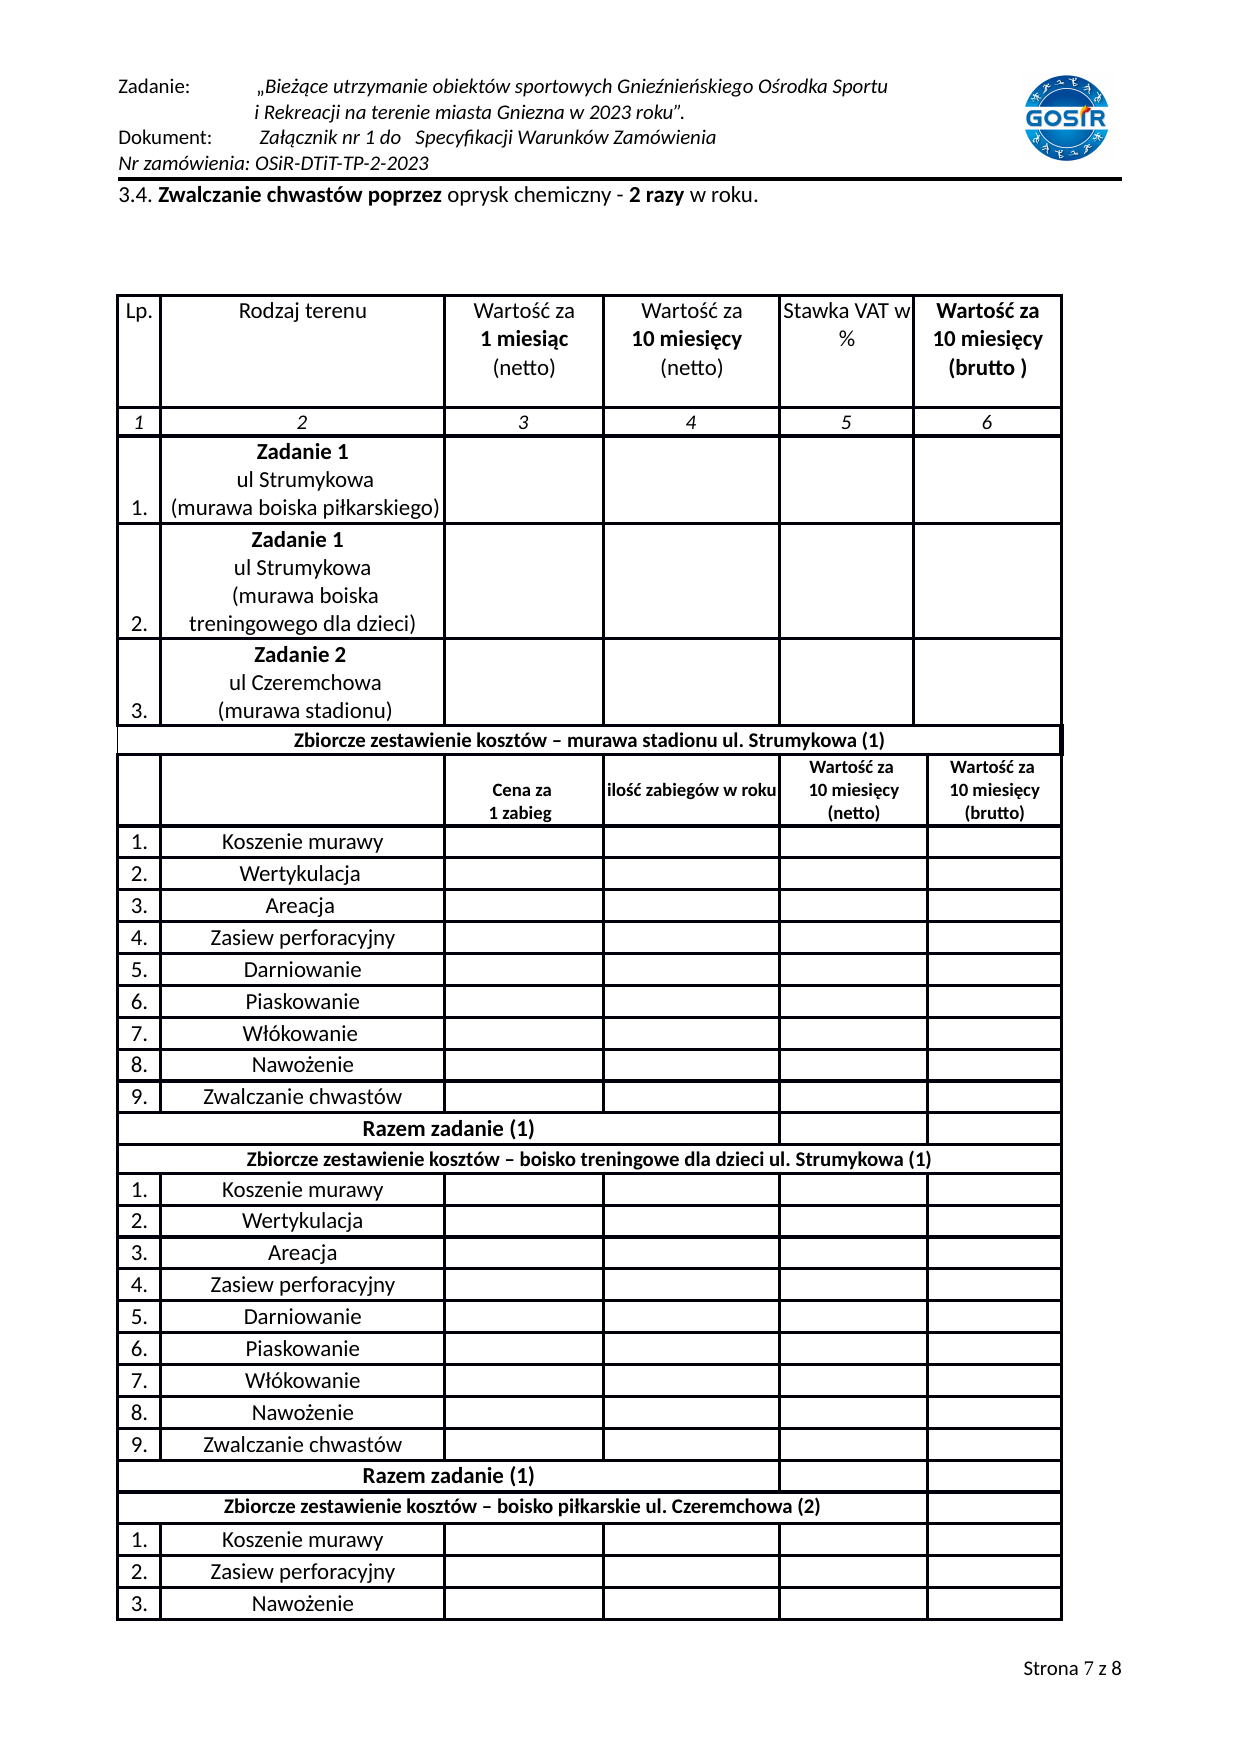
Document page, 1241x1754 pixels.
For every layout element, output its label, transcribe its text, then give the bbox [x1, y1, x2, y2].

table_cell [781, 1051, 926, 1079]
table_cell Włókowanie [162, 1019, 443, 1047]
table_cell Włókowanie [162, 1366, 443, 1395]
table_cell Zadanie 1 ul Strumykowa (murawa boiska piłkarskiego) [162, 438, 443, 522]
table_cell [781, 1430, 926, 1458]
table_cell [929, 1051, 1060, 1079]
table_cell [446, 859, 602, 888]
table_cell [605, 1430, 778, 1458]
table_cell 8. [119, 1051, 159, 1079]
table_cell [929, 859, 1060, 888]
table_cell [929, 1019, 1060, 1047]
table_cell 1. [119, 1525, 159, 1554]
table_cell [929, 1207, 1060, 1235]
table_cell [446, 1334, 602, 1363]
table_cell Zwalczanie chwastów [162, 1430, 443, 1458]
table_cell 5 [781, 409, 912, 434]
table_cell [605, 1207, 778, 1235]
table_cell [446, 438, 602, 522]
table_cell Wartość za 10 miesięcy (brutto) [929, 756, 1060, 824]
table_cell [605, 1525, 778, 1554]
table_cell Areacja [162, 1239, 443, 1267]
table_header Wartość za 1 miesiąc (netto) [446, 297, 602, 406]
table_cell Zbiorcze zestawienie kosztów – murawa stadionu ul. Strumykowa (1) [118, 727, 1059, 752]
table_cell [781, 1302, 926, 1331]
table_cell [446, 1051, 602, 1079]
table_cell [781, 828, 926, 856]
table_cell 1. [119, 438, 159, 522]
table_header Rodzaj terenu [162, 297, 443, 406]
table_cell [446, 891, 602, 920]
table_cell [781, 1334, 926, 1363]
table_cell [929, 1462, 1060, 1490]
table_cell [446, 1366, 602, 1395]
table_cell 5. [119, 955, 159, 984]
table_cell [446, 1557, 602, 1586]
table_header Wartość za 10 miesięcy (brutto ) [915, 297, 1060, 406]
table_cell Zasiew perforacyjny [162, 923, 443, 952]
table_cell Wertykulacja [162, 1207, 443, 1235]
table_cell [605, 1302, 778, 1331]
table_cell Wartość za 10 miesięcy (netto) [781, 756, 926, 824]
table_cell 4. [119, 1270, 159, 1299]
table_cell Darniowanie [162, 955, 443, 984]
table_cell 5. [119, 1302, 159, 1331]
table_cell [446, 1302, 602, 1331]
table_cell 3. [119, 1589, 159, 1618]
table_cell [781, 1525, 926, 1554]
table_cell ilość zabiegów w roku [605, 756, 778, 824]
table_cell [605, 891, 778, 920]
table_cell [605, 987, 778, 1016]
table_cell [781, 1366, 926, 1395]
table_cell Darniowanie [162, 1302, 443, 1331]
table_cell 2. [119, 1557, 159, 1586]
table_cell [781, 987, 926, 1016]
table_cell 6 [915, 409, 1060, 434]
table_header Wartość za 10 miesięcy (netto) [605, 297, 778, 406]
table_cell [605, 438, 778, 522]
table_cell [929, 1302, 1060, 1331]
table_cell [446, 1207, 602, 1235]
table_cell Nawożenie [162, 1589, 443, 1618]
table_cell [605, 923, 778, 952]
table_cell [929, 1589, 1060, 1618]
table_cell [605, 1019, 778, 1047]
table_cell 7. [119, 1019, 159, 1047]
table_cell Koszenie murawy [162, 1175, 443, 1203]
table_cell Piaskowanie [162, 1334, 443, 1363]
table_cell [605, 640, 778, 724]
table_cell [446, 1175, 602, 1203]
table_cell [446, 525, 602, 637]
table_cell [446, 1019, 602, 1047]
table_cell [781, 923, 926, 952]
table_cell [915, 438, 1060, 522]
table_cell [915, 640, 1060, 724]
text 3.4. Zwalczanie chwastów poprzez oprysk chemiczny - 2 razy w roku. [118, 181, 1122, 209]
table_cell [929, 1494, 1060, 1522]
table_cell [929, 1525, 1060, 1554]
table_cell [929, 1083, 1060, 1111]
table_cell [605, 1175, 778, 1203]
table_cell [162, 756, 443, 824]
table_cell 7. [119, 1366, 159, 1395]
table_cell [605, 1557, 778, 1586]
table_cell Zwalczanie chwastów [162, 1083, 443, 1111]
table_cell [781, 1398, 926, 1427]
table_cell [605, 1334, 778, 1363]
table_header Lp. [119, 297, 159, 406]
table_cell [929, 923, 1060, 952]
table_cell [446, 640, 602, 724]
table_cell [929, 1366, 1060, 1395]
table_cell 8. [119, 1398, 159, 1427]
table_cell 3. [119, 640, 159, 724]
table_cell [446, 1525, 602, 1554]
table_cell 2 [162, 409, 443, 434]
table_cell Razem zadanie (1) [119, 1462, 778, 1490]
table_cell [781, 1114, 926, 1143]
table_cell [446, 923, 602, 952]
table_cell Nawożenie [162, 1051, 443, 1079]
table_cell [605, 1366, 778, 1395]
table_cell [446, 1083, 602, 1111]
table_cell 6. [119, 1334, 159, 1363]
table_cell [446, 828, 602, 856]
table_cell Wertykulacja [162, 859, 443, 888]
table_cell [929, 1270, 1060, 1299]
table_cell [929, 1398, 1060, 1427]
table_cell [781, 1270, 926, 1299]
table_cell [929, 1334, 1060, 1363]
table_cell [119, 756, 159, 824]
table_cell [929, 955, 1060, 984]
table_cell Zbiorcze zestawienie kosztów – boisko treningowe dla dzieci ul. Strumykowa (1) [119, 1146, 1060, 1172]
table_header Stawka VAT w % [781, 297, 912, 406]
table_cell 3 [446, 409, 602, 434]
table_cell Areacja [162, 891, 443, 920]
table_cell [781, 438, 912, 522]
table_cell [446, 1239, 602, 1267]
table_cell [929, 891, 1060, 920]
table_cell 6. [119, 987, 159, 1016]
table_cell 1. [119, 1175, 159, 1203]
table_cell 3. [119, 891, 159, 920]
table_cell [781, 1019, 926, 1047]
table_cell Koszenie murawy [162, 1525, 443, 1554]
table_cell Koszenie murawy [162, 828, 443, 856]
table_cell 9. [119, 1430, 159, 1458]
table_cell [446, 955, 602, 984]
table_cell [446, 1430, 602, 1458]
table_cell [781, 1239, 926, 1267]
table_cell [781, 1589, 926, 1618]
table_cell [781, 525, 912, 637]
table_cell 4. [119, 923, 159, 952]
table_cell [929, 987, 1060, 1016]
table_cell [605, 1083, 778, 1111]
table_cell [446, 1589, 602, 1618]
table_cell [929, 1239, 1060, 1267]
table_cell [605, 1398, 778, 1427]
table_cell [781, 891, 926, 920]
table_cell [446, 987, 602, 1016]
table_cell Zbiorcze zestawienie kosztów – boisko piłkarskie ul. Czeremchowa (2) [119, 1494, 926, 1522]
table_cell Zadanie 2 ul Czeremchowa (murawa stadionu) [162, 640, 443, 724]
table_cell Piaskowanie [162, 987, 443, 1016]
table_cell 9. [119, 1083, 159, 1111]
table_cell [781, 955, 926, 984]
table_cell 2. [119, 1207, 159, 1235]
table_cell [929, 1114, 1060, 1143]
table_cell [605, 525, 778, 637]
table_cell [605, 1589, 778, 1618]
table_cell [781, 1207, 926, 1235]
table_cell [929, 828, 1060, 856]
table_cell 2. [119, 525, 159, 637]
table_cell [781, 859, 926, 888]
table_cell 2. [119, 859, 159, 888]
table_cell 3. [119, 1239, 159, 1267]
table_cell Razem zadanie (1) [119, 1114, 778, 1143]
table_cell [929, 1557, 1060, 1586]
table_cell [605, 1051, 778, 1079]
table_cell [781, 1462, 926, 1490]
table_cell [929, 1175, 1060, 1203]
table_cell Zasiew perforacyjny [162, 1557, 443, 1586]
table_cell 1. [119, 828, 159, 856]
table_cell [605, 859, 778, 888]
table_cell [446, 1398, 602, 1427]
table_cell 1 [119, 409, 159, 434]
table_cell [915, 525, 1060, 637]
table_cell [446, 1270, 602, 1299]
table_cell Nawożenie [162, 1398, 443, 1427]
table_cell Zadanie 1 ul Strumykowa (murawa boiska treningowego dla dzieci) [162, 525, 443, 637]
table_cell Zasiew perforacyjny [162, 1270, 443, 1299]
table_cell Cena za 1 zabieg [446, 756, 602, 824]
table_cell [781, 1557, 926, 1586]
table_cell 4 [605, 409, 778, 434]
table_cell [605, 1270, 778, 1299]
table_cell [929, 1430, 1060, 1458]
table_cell [781, 1175, 926, 1203]
table_cell [605, 955, 778, 984]
table_cell [605, 828, 778, 856]
table_cell [781, 1083, 926, 1111]
table_cell [781, 640, 912, 724]
table_cell [605, 1239, 778, 1267]
